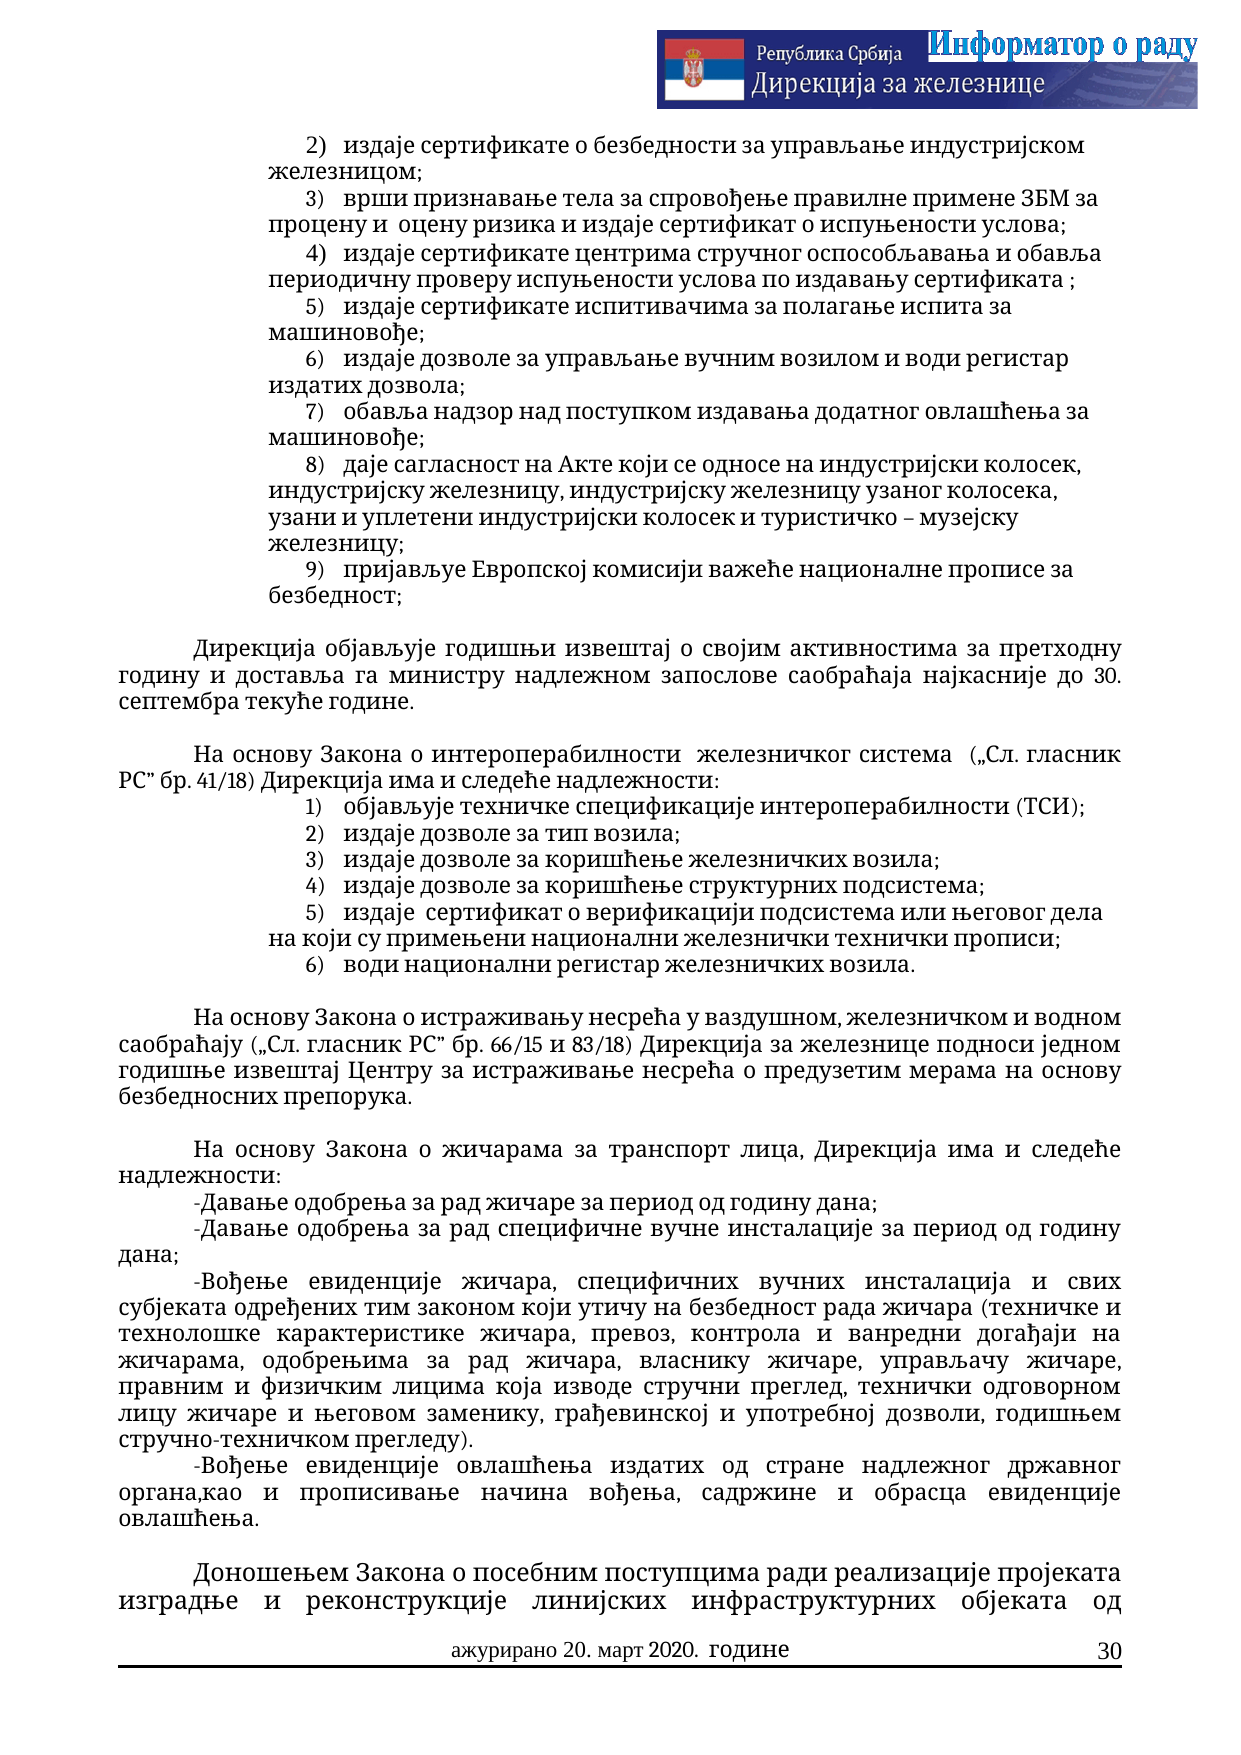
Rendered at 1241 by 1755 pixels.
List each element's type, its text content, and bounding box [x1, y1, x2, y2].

text -Вођење евиденције жичара, специфичних вучних инсталација и свих субјеката одређених тим законом који утичу на безбедност рада жичара (техничке и технолошке карактеристике жичара, превоз, контрола и ванредни догађаји на жичарама, одобрењима за рад жичара, власнику жичаре, управљачу жичаре, правним и физичким лицима која изводе стручни преглед, технички одговорном лицу жичаре и његовом заменику, грађевинској и употребној дозволи, годишњем стручно-техничком прегледу). [118, 1268, 1122, 1453]
text На основу Закона о жичарама за транспорт лица, Дирекција има и следеће надлежности: [118, 1137, 1122, 1189]
text Дирекција објављује годишњи извештај о својим активностима за претходну годину и доставља га министру надлежном запослове саобраћаја најкасније до 30. септембра текуће године. [118, 636, 1122, 715]
list издаје сертификате о безбедности за управљање индустријском железницом; [231, 130, 1122, 185]
text На основу Закона о истраживању несрећа у ваздушном, железничком и водном саобраћају („Сл. гласник РС” бр. 66/15 и 83/18) Дирекција за железнице подноси једном годишње извештај Центру за истраживање несрећа о предузетим мерама на основу безбедносних препорука. [118, 1005, 1122, 1110]
list обавља надзор над поступком издавања додатног овлашћења за машиновође; [231, 399, 1122, 452]
list издаје сертификат о верификацији подсистема или његовог дела на који су примењени национални железнички технички прописи; [231, 899, 1122, 952]
text На основу Закона о интероперабилности железничког система („Сл. гласник РС” бр. 41/18) Дирекција има и следеће надлежности: [118, 741, 1122, 794]
list издаје дозволе за коришћење железничких возила; [231, 847, 1122, 873]
list издаје сертификате центрима стручног оспособљавања и обавља периодичну проверу испуњености услова по издавању сертификата ; [231, 238, 1122, 293]
text -Давање одобрења за рад специфичне вучне инсталације за период од годину дана; [118, 1216, 1122, 1268]
list пријављуе Европској комисији важеће националне прописе за безбедност; [231, 557, 1122, 610]
list води национални регистар железничких возила. [231, 952, 1122, 979]
list врши признавање тела за спровођење правилне примене ЗБМ за процену и оцену ризика и издаје сертификат о испуњености услова; [231, 185, 1122, 238]
list издаје дозволе за управљање вучним возилом и води регистар издатих дозвола; [231, 346, 1122, 399]
text -Давање одобрења за рад жичаре за период од годину дана; [118, 1189, 1122, 1216]
list издаје дозволе за коришћење структурних подсистема; [231, 873, 1122, 899]
list издаје дозволе за тип возила; [231, 821, 1122, 847]
list даје сагласност на Акте који се односе на индустријски колосек, индустријску железницу, индустријску железницу узаног колосека, узани и уплетени индустријски колосек и туристичко – музејску железницу; [231, 452, 1122, 557]
text Доношењем Закона о посебним поступцима ради реализације пројеката изградње и реконструкције линијских инфраструктурних објеката од [118, 1558, 1122, 1616]
list објављује техничке спецификације интероперабилности (ТСИ); [231, 794, 1122, 821]
list издаје сертификате испитивачима за полагање испита за машиновође; [231, 293, 1122, 346]
text -Вођење евиденције овлашћења издатих од стране надлежног државног органа,као и прописивање начина вођења, садржине и обрасца евиденције овлашћења. [118, 1453, 1122, 1532]
